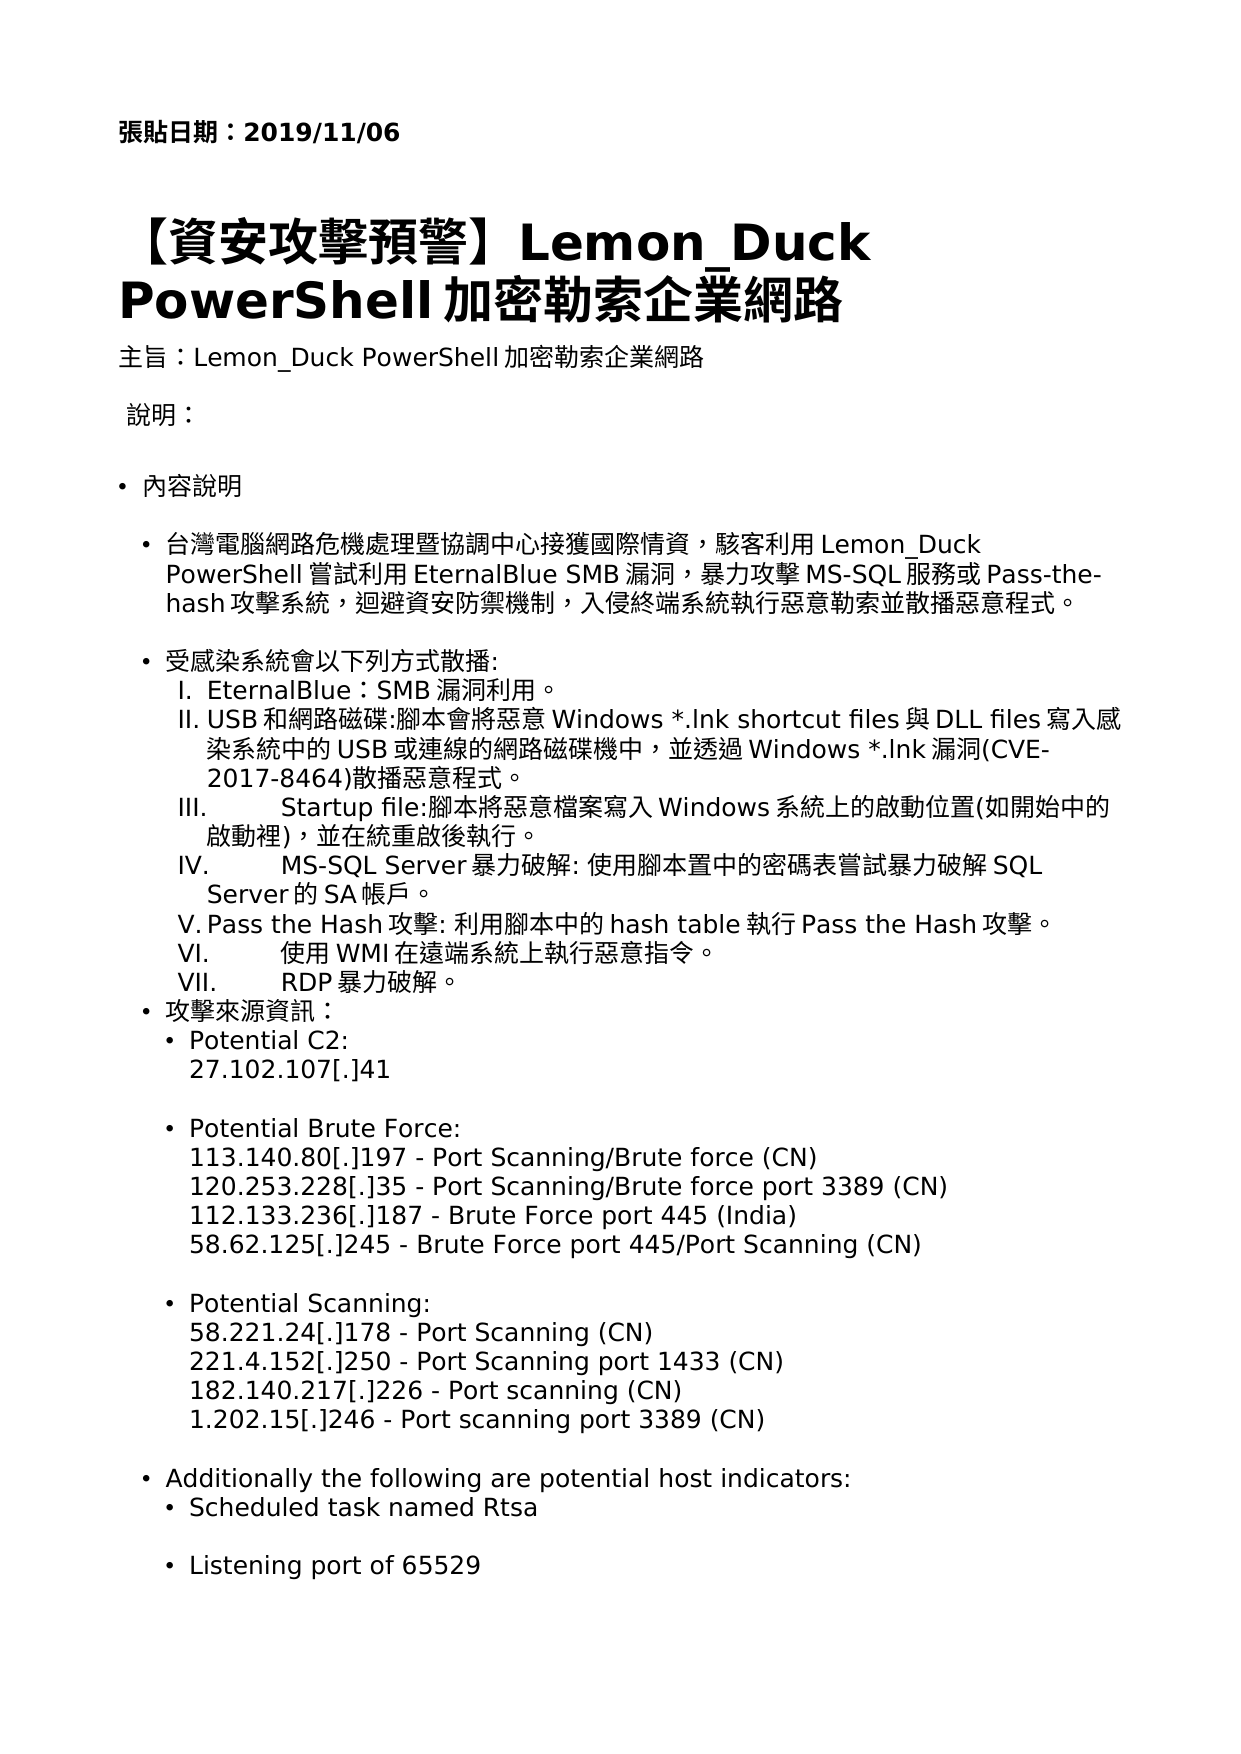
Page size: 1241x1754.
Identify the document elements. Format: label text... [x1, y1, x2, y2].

list 攻擊來源資訊： [142, 997, 1122, 1027]
list Potential C2: 27.102.107[.]41 [165, 1027, 1122, 1114]
list Scheduled task named Rtsa [165, 1493, 1122, 1552]
list MS-SQL Server暴力破解: 使用腳本置中的密碼表嘗試暴力破解SQL Server的SA帳戶。 [177, 852, 1122, 910]
list Startup file:腳本將惡意檔案寫入Windows系統上的啟動位置(如開始中的啟動裡)，並在統重啟後執行。 [177, 793, 1122, 852]
list Additionally the following are potential host indicators: [142, 1464, 1122, 1493]
list Pass the Hash攻擊: 利用腳本中的hash table執行Pass the Hash攻擊。 [177, 910, 1122, 939]
list Listening port of 65529 [165, 1552, 1122, 1610]
list Potential Brute Force: 113.140.80[.]197 - Port Scanning/Brute force (CN) 120.253.228[.]35 - Port Scanning/Brute force port 3389 (CN) 112.133.236[.]187 - Brute Force port 445 (India) 58.62.125[.]245 - Brute Force port 445/Port Scanning (CN) [165, 1114, 1122, 1289]
list RDP暴力破解。 [177, 968, 1122, 997]
subtitle 【資安攻擊預警】Lemon_Duck PowerShell加密勒索企業網路 [118, 214, 1122, 330]
list 使用WMI在遠端系統上執行惡意指令。 [177, 939, 1122, 968]
list 台灣電腦網路危機處理暨協調中心接獲國際情資，駭客利用Lemon_Duck PowerShell嘗試利用EternalBlue SMB漏洞，暴力攻擊MS-SQL服務或Pass-the-hash攻擊系統，迴避資安防禦機制，入侵終端系統執行惡意勒索並散播惡意程式。 [142, 531, 1122, 647]
list EternalBlue：SMB漏洞利用。 [177, 677, 1122, 706]
text 張貼日期：2019/11/06 [118, 118, 1122, 176]
list 受感染系統會以下列方式散播: [142, 647, 1122, 677]
list 內容說明 [118, 472, 1122, 531]
text 主旨：Lemon_Duck PowerShell加密勒索企業網路 說明： [118, 343, 1122, 430]
list Potential Scanning: 58.221.24[.]178 - Port Scanning (CN) 221.4.152[.]250 - Port Scanning port 1433 (CN) 182.140.217[.]226 - Port scanning (CN) 1.202.15[.]246 - Port scanning port 3389 (CN) [165, 1289, 1122, 1464]
list USB和網路磁碟:腳本會將惡意Windows *.lnk shortcut files與DLL files寫入感染系統中的USB或連線的網路磁碟機中，並透過Windows *.lnk漏洞(CVE-2017-8464)散播惡意程式。 [177, 706, 1122, 793]
